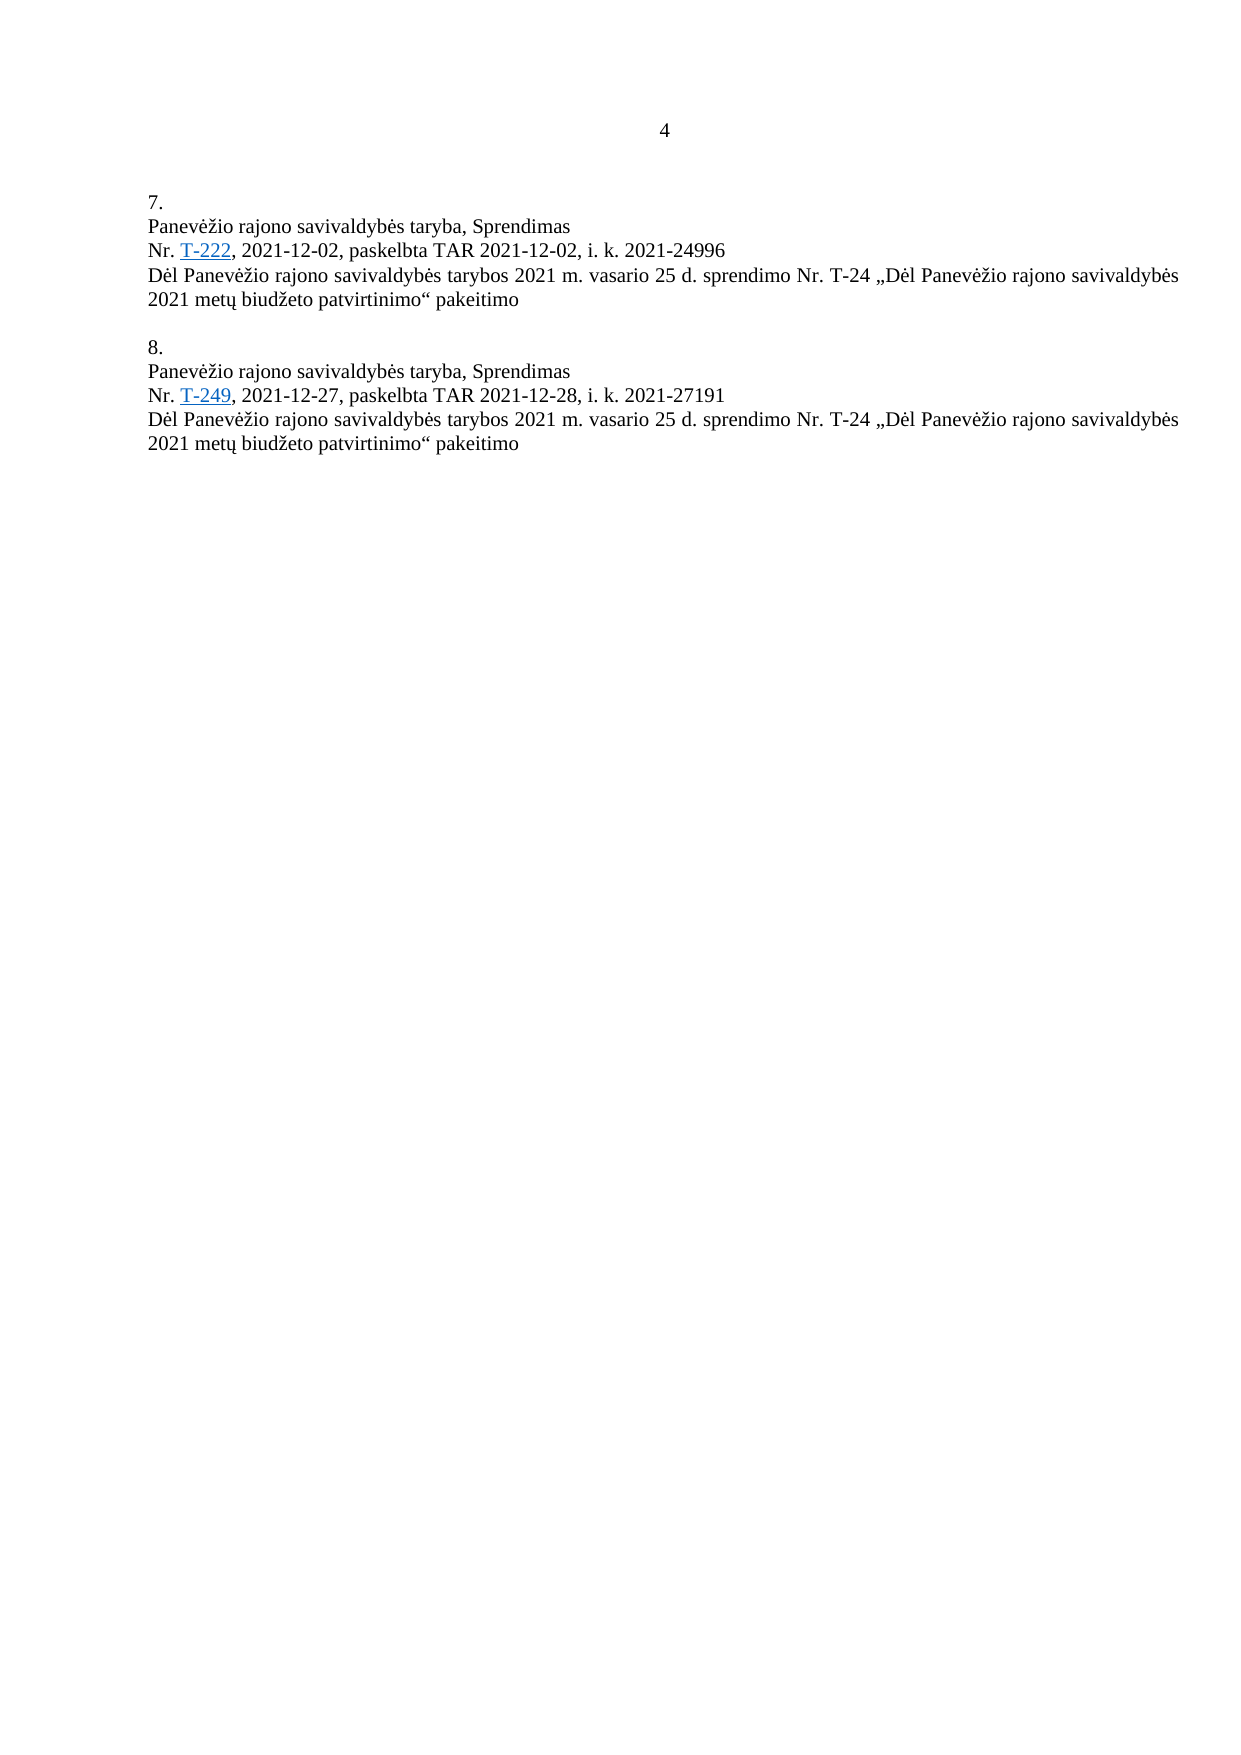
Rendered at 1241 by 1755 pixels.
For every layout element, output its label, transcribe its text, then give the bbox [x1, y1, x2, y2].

text Nr. T-249, 2021-12-27, paskelbta TAR 2021-12-28, i. k. 2021-27191 [148, 383, 1181, 407]
text Dėl Panevėžio rajono savivaldybės tarybos 2021 m. vasario 25 d. sprendimo Nr. T-24 „Dėl Panevėžio rajono savivaldybės 2021 metų biudžeto patvirtinimo“ pakeitimo [148, 262, 1181, 311]
text 8. [148, 335, 1181, 359]
text Nr. T-222, 2021-12-02, paskelbta TAR 2021-12-02, i. k. 2021-24996 [148, 238, 1181, 262]
text Panevėžio rajono savivaldybės taryba, Sprendimas [148, 359, 1181, 383]
text Dėl Panevėžio rajono savivaldybės tarybos 2021 m. vasario 25 d. sprendimo Nr. T-24 „Dėl Panevėžio rajono savivaldybės 2021 metų biudžeto patvirtinimo“ pakeitimo [148, 407, 1181, 455]
text 7. [148, 190, 1181, 214]
text Panevėžio rajono savivaldybės taryba, Sprendimas [148, 214, 1181, 238]
